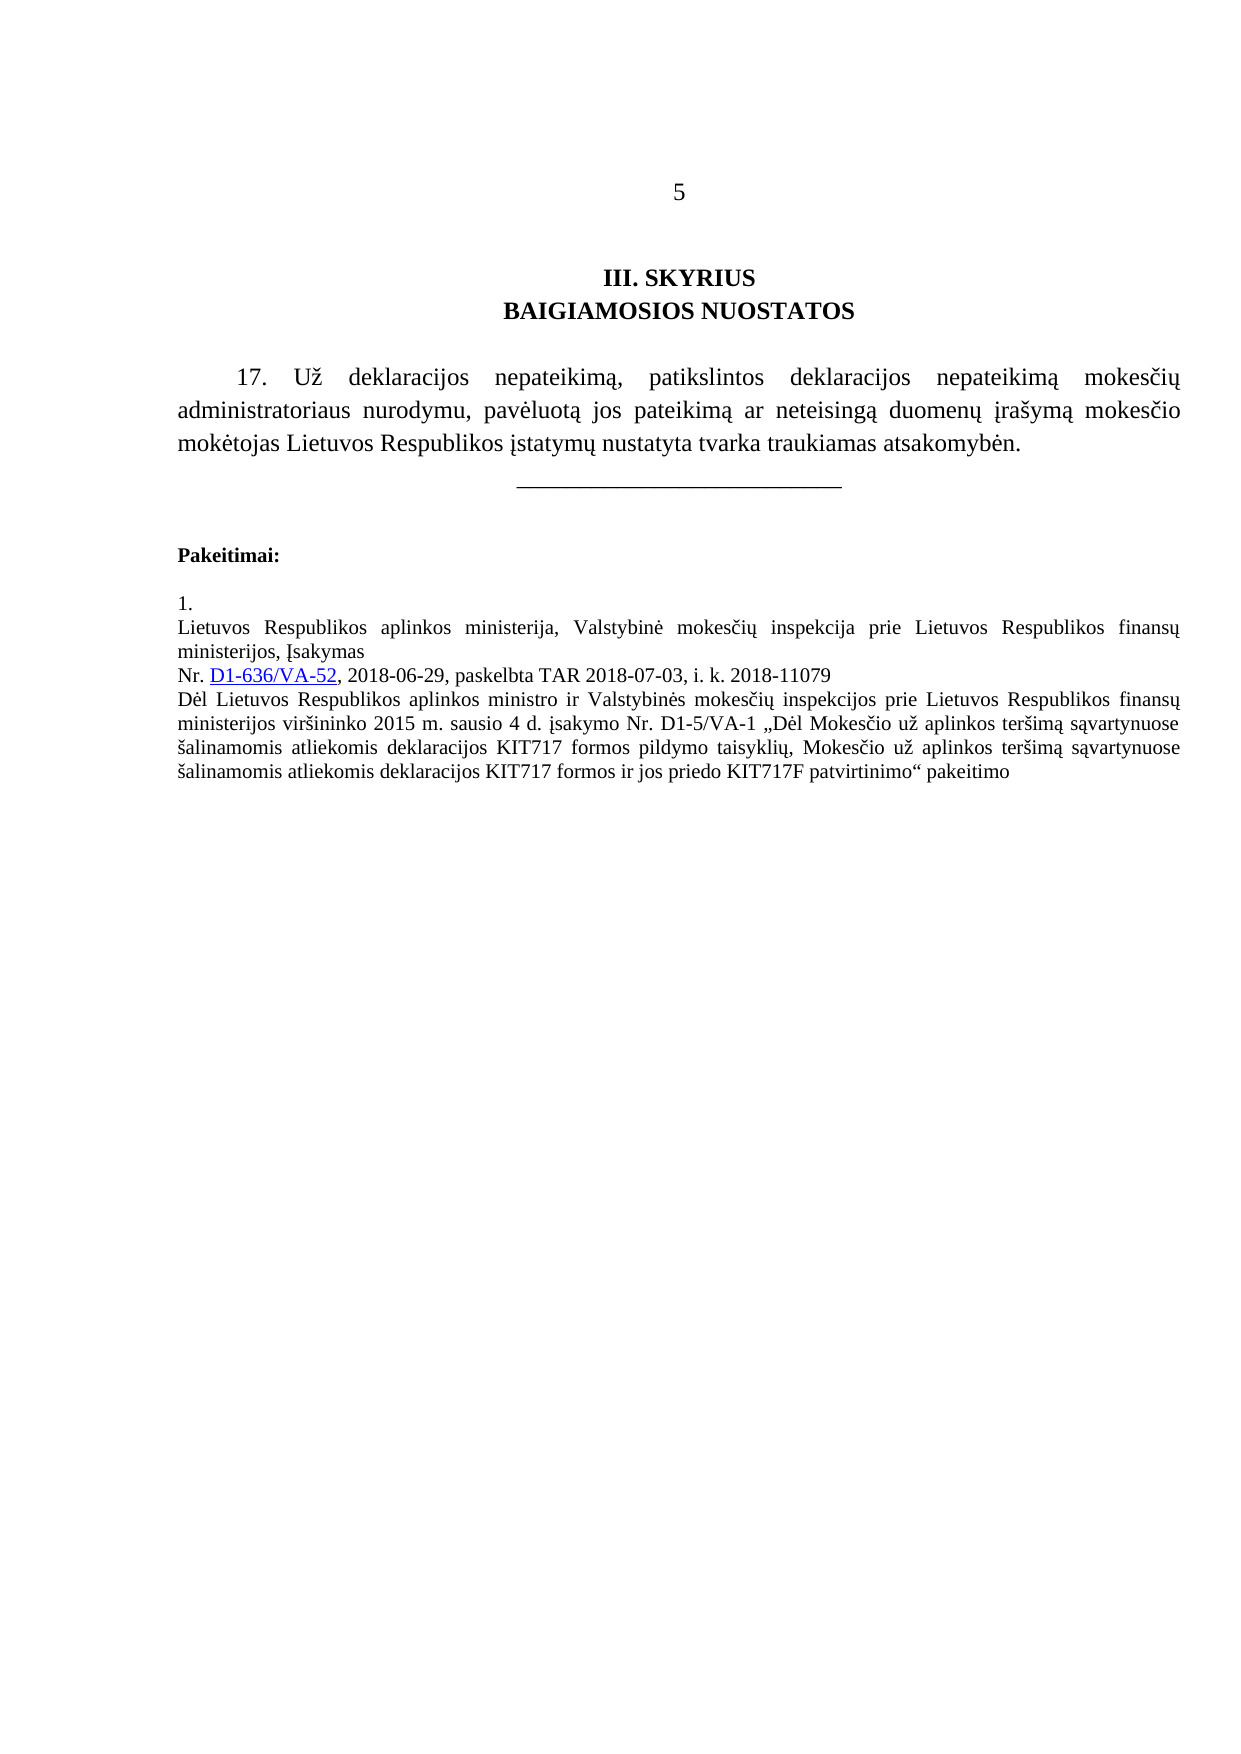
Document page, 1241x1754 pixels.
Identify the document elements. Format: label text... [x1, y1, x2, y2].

text Lietuvos Respublikos aplinkos ministerija, Valstybinė mokesčių inspekcija prie Lietuvos Respublikos finansų ministerijos, Įsakymas [177, 615, 1181, 663]
text __________________________ [177, 462, 1181, 490]
text III. SKYRIUS [177, 263, 1181, 292]
text Dėl Lietuvos Respublikos aplinkos ministro ir Valstybinės mokesčių inspekcijos prie Lietuvos Respublikos finansų ministerijos viršininko 2015 m. sausio 4 d. įsakymo Nr. D1-5/VA-1 „Dėl Mokesčio už aplinkos teršimą sąvartynuose šalinamomis atliekomis deklaracijos KIT717 formos pildymo taisyklių, Mokesčio už aplinkos teršimą sąvartynuose šalinamomis atliekomis deklaracijos KIT717 formos ir jos priedo KIT717F patvirtinimo“ pakeitimo [177, 687, 1181, 783]
text 17. Už deklaracijos nepateikimą, patikslintos deklaracijos nepateikimą mokesčių administratoriaus nurodymu, pavėluotą jos pateikimą ar neteisingą duomenų įrašymą mokesčio mokėtojas Lietuvos Respublikos įstatymų nustatyta tvarka traukiamas atsakomybėn. [177, 362, 1181, 457]
text Pakeitimai: [177, 543, 1181, 567]
text 1. [177, 591, 1181, 615]
text Baigiamosios NUOSTATOS [177, 296, 1181, 325]
text Nr. D1-636/VA-52, 2018-06-29, paskelbta TAR 2018-07-03, i. k. 2018-11079 [177, 663, 1181, 687]
